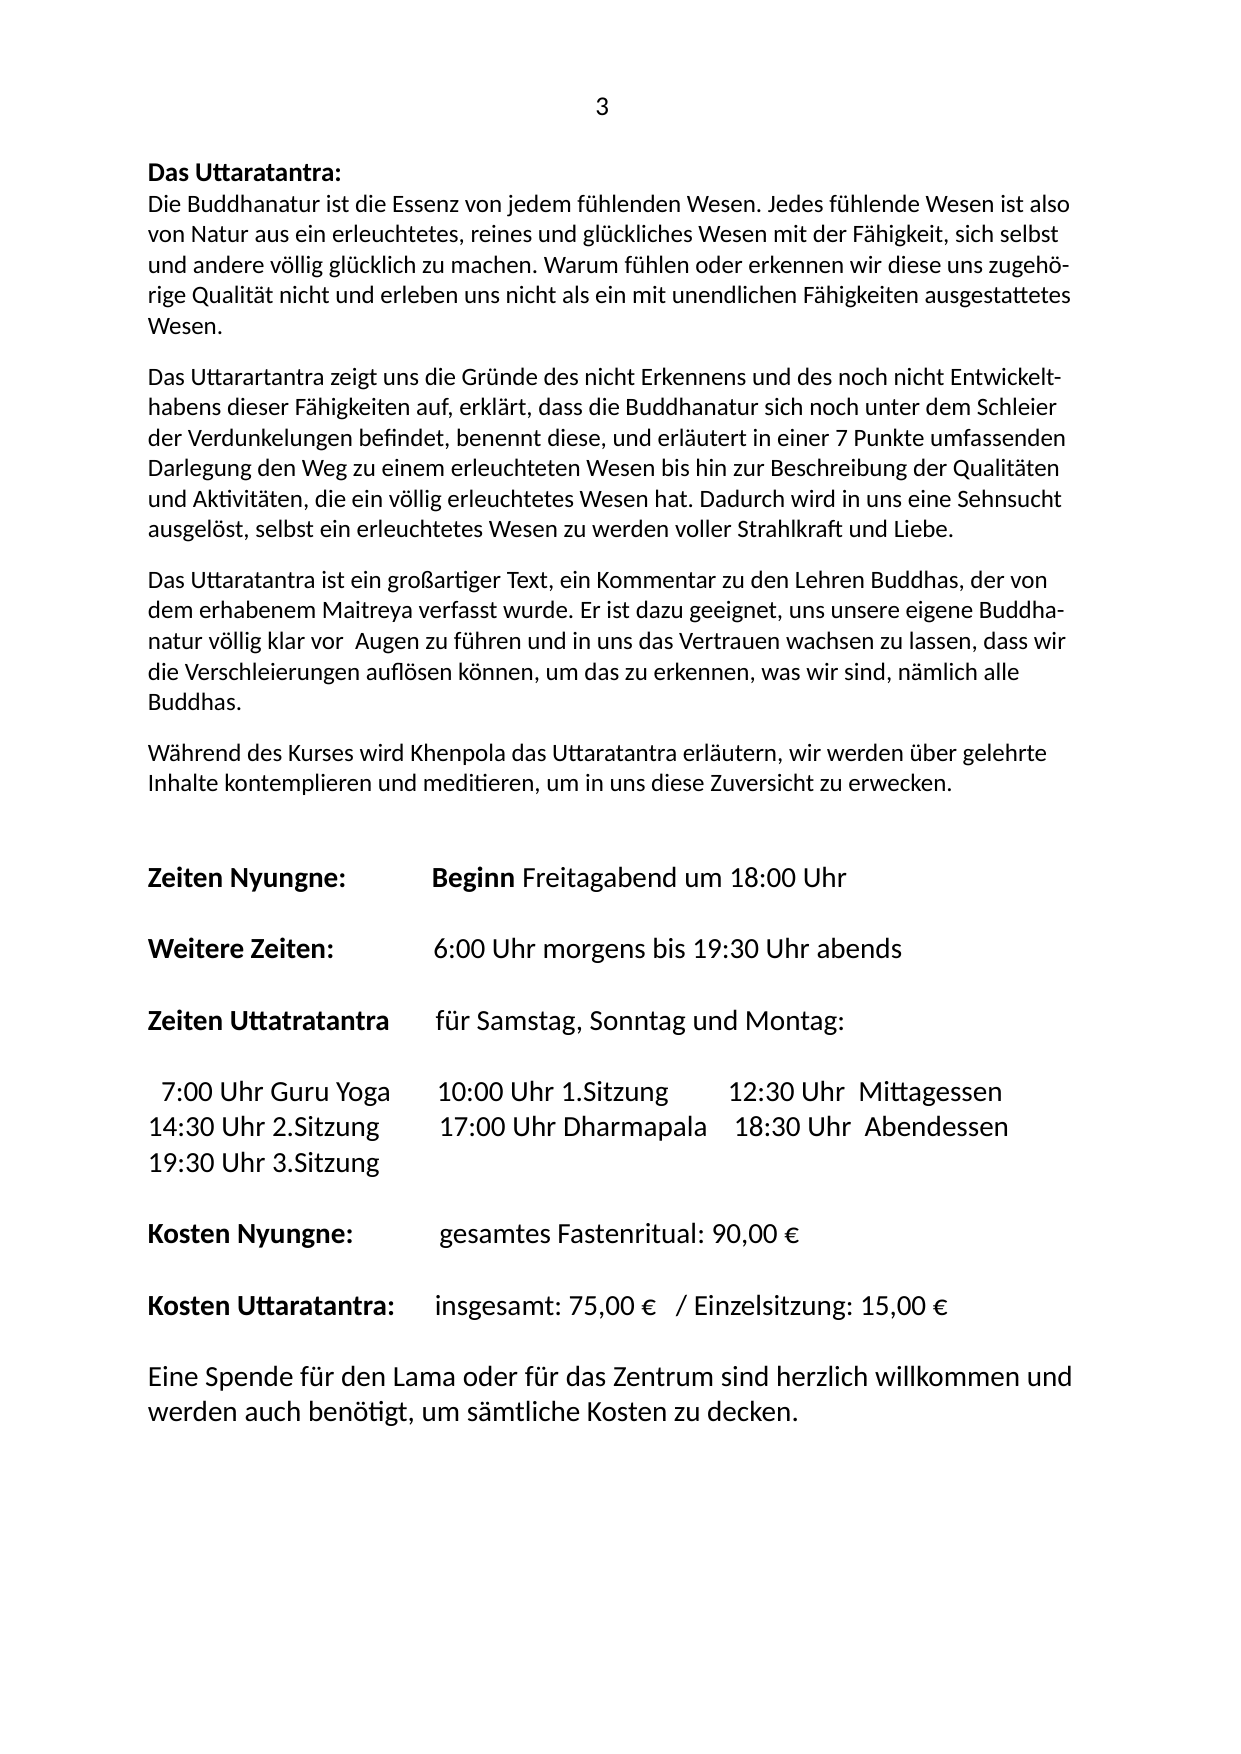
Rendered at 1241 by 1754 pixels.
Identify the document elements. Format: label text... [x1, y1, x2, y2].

text 7:00 Uhr Guru Yoga 10:00 Uhr 1.Sitzung 12:30 Uhr Mittagessen [148, 1073, 1092, 1108]
text 3 [148, 89, 1092, 122]
text Das Uttaratantra ist ein großartiger Text, ein Kommentar zu den Lehren Buddhas, der von dem erhabenem Maitreya verfasst wurde. Er ist dazu geeignet, uns unsere eigene Buddha- natur völlig klar vor Augen zu führen und in uns das Vertrauen wachsen zu lassen, dass wir die Verschleierungen auflösen können, um das zu erkennen, was wir sind, nämlich alle Buddhas. [148, 564, 1092, 717]
text Das Uttaratantra: [148, 155, 1092, 188]
text Die Buddhanatur ist die Essenz von jedem fühlenden Wesen. Jedes fühlende Wesen ist also von Natur aus ein erleuchtetes, reines und glückliches Wesen mit der Fähigkeit, sich selbst und andere völlig glücklich zu machen. Warum fühlen oder erkennen wir diese uns zugehö- [148, 188, 1092, 279]
text rige Qualität nicht und erleben uns nicht als ein mit unendlichen Fähigkeiten ausgestattetes Wesen. [148, 279, 1092, 340]
text 14:30 Uhr 2.Sitzung 17:00 Uhr Dharmapala 18:30 Uhr Abendessen [148, 1108, 1092, 1144]
text Während des Kurses wird Khenpola das Uttaratantra erläutern, wir werden über gelehrte Inhalte kontemplieren und meditieren, um in uns diese Zuversicht zu erwecken. [148, 737, 1092, 798]
text Zeiten Nyungne: Beginn Freitagabend um 18:00 Uhr [148, 859, 1092, 895]
text Weitere Zeiten: 6:00 Uhr morgens bis 19:30 Uhr abends [148, 930, 1092, 966]
text Eine Spende für den Lama oder für das Zentrum sind herzlich willkommen und werden auch benötigt, um sämtliche Kosten zu decken. [148, 1358, 1092, 1429]
text Zeiten Uttatratantra für Samstag, Sonntag und Montag: [148, 1002, 1092, 1037]
text 19:30 Uhr 3.Sitzung [148, 1144, 1092, 1180]
text Das Uttarartantra zeigt uns die Gründe des nicht Erkennens und des noch nicht Entwickelt- habens dieser Fähigkeiten auf, erklärt, dass die Buddhanatur sich noch unter dem Schleier der Verdunkelungen befindet, benennt diese, und erläutert in einer 7 Punkte umfassenden Darlegung den Weg zu einem erleuchteten Wesen bis hin zur Beschreibung der Qualitäten und Aktivitäten, die ein völlig erleuchtetes Wesen hat. Dadurch wird in uns eine Sehnsucht ausgelöst, selbst ein erleuchtetes Wesen zu werden voller Strahlkraft und Liebe. [148, 361, 1092, 544]
text Kosten Uttaratantra: insgesamt: 75,00 € / Einzelsitzung: 15,00 € [148, 1287, 1092, 1322]
text Kosten Nyungne: gesamtes Fastenritual: 90,00 € [148, 1215, 1092, 1251]
